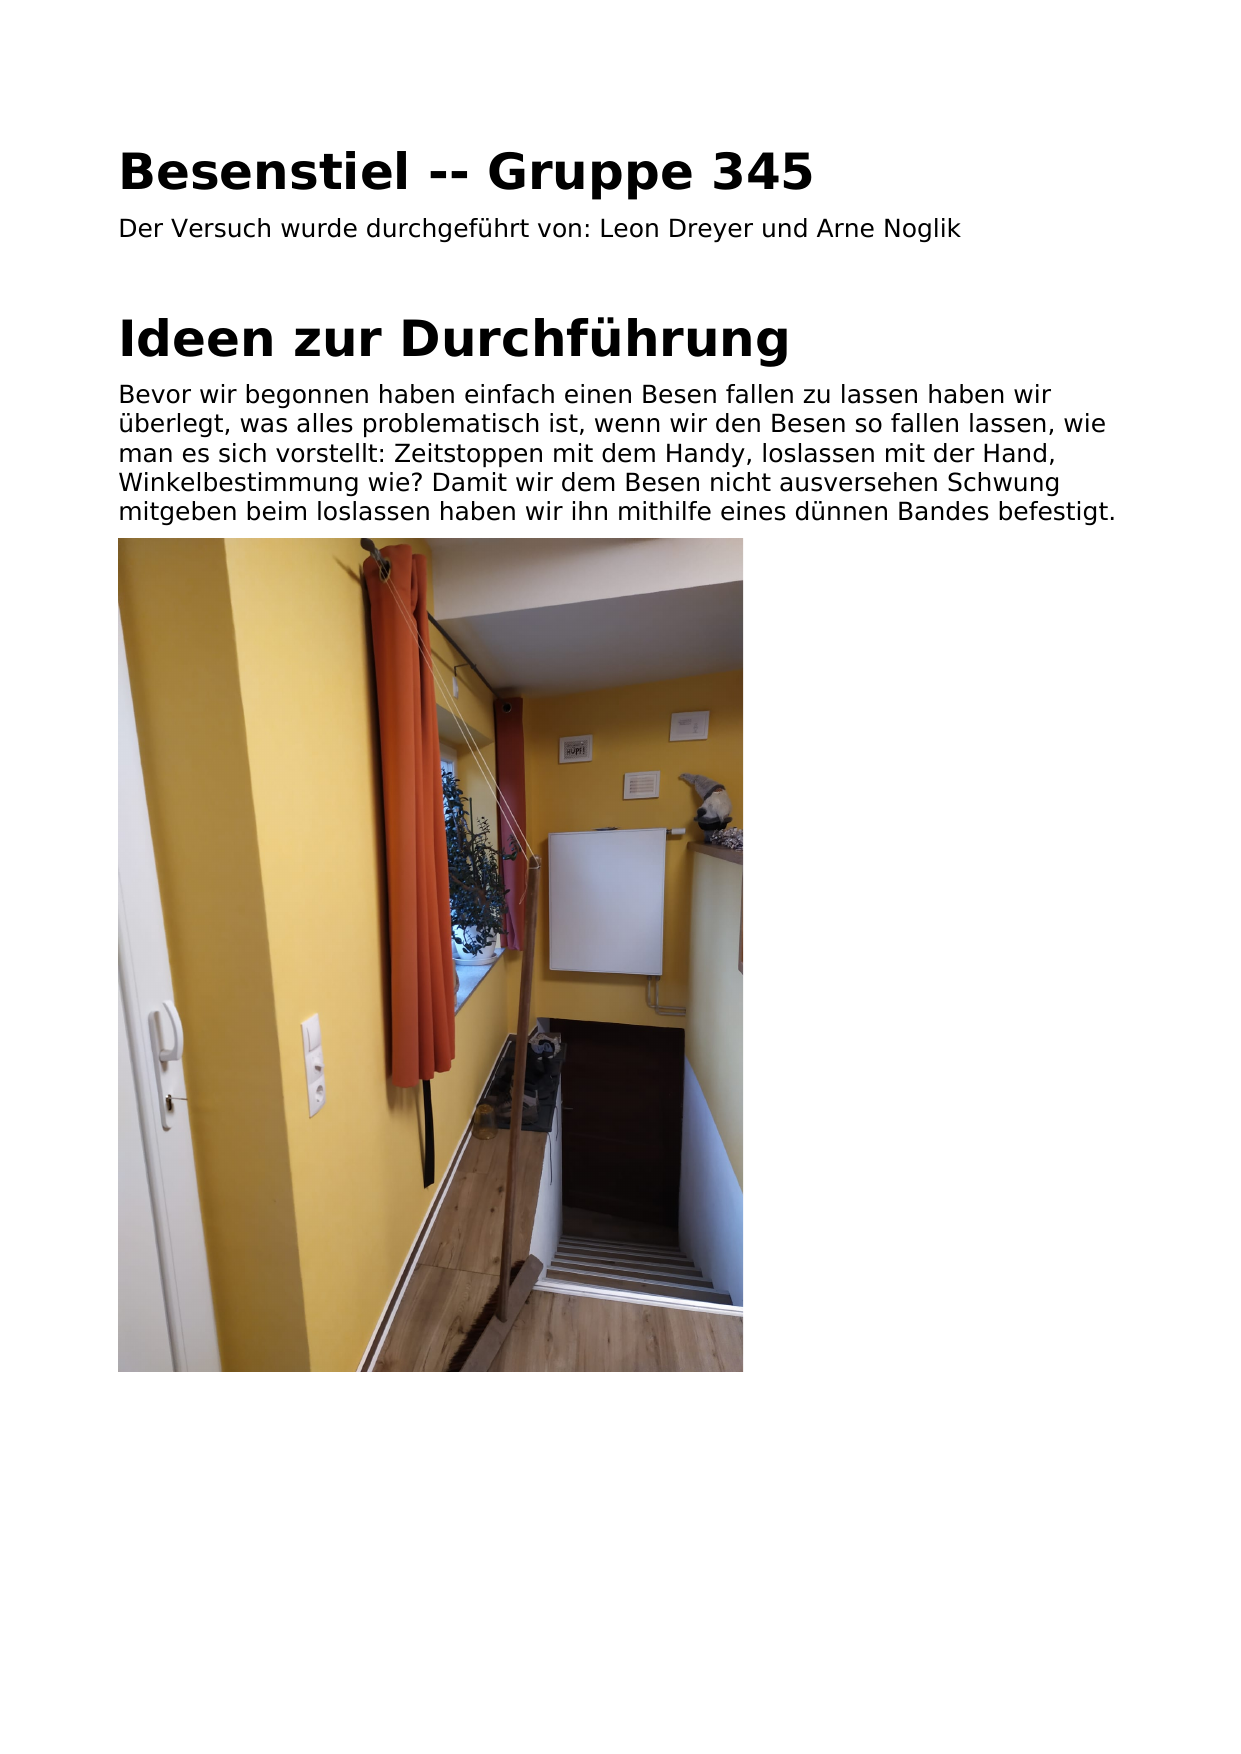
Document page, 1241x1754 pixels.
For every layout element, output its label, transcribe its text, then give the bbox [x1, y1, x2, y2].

text Bevor wir begonnen haben einfach einen Besen fallen zu lassen haben wir überlegt, was alles problematisch ist, wenn wir den Besen so fallen lassen, wie man es sich vorstellt: Zeitstoppen mit dem Handy, loslassen mit der Hand, Winkelbestimmung wie? Damit wir dem Besen nicht ausversehen Schwung mitgeben beim loslassen haben wir ihn mithilfe eines dünnen Bandes befestigt. [118, 380, 1122, 526]
subtitle Besenstiel -- Gruppe 345 [118, 143, 1122, 201]
subtitle Ideen zur Durchführung [118, 310, 1122, 368]
text Der Versuch wurde durchgeführt von: Leon Dreyer und Arne Noglik [118, 214, 1122, 272]
picture [118, 538, 744, 1372]
